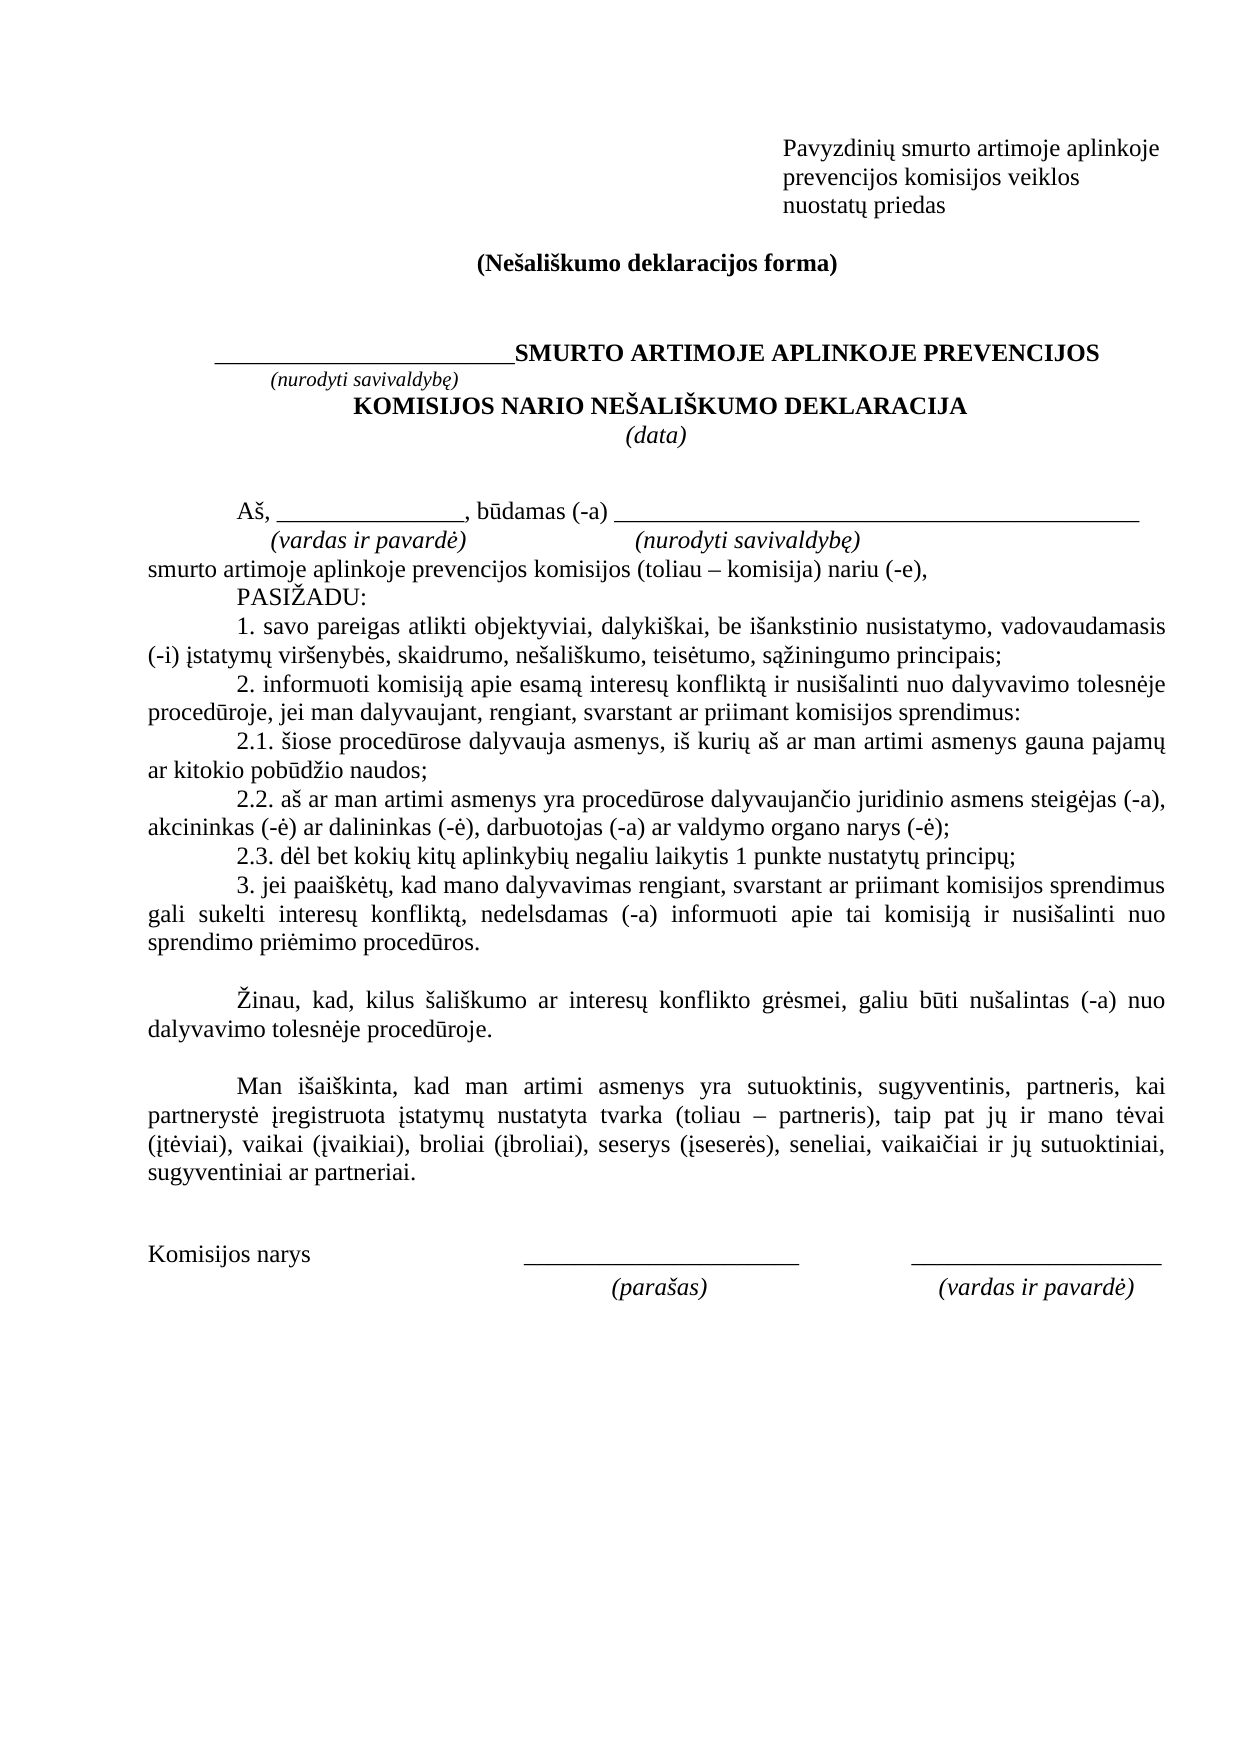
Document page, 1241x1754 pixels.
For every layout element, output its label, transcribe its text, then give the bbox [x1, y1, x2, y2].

text 2.3. dėl bet kokių kitų aplinkybių negaliu laikytis 1 punkte nustatytų principų; [148, 841, 1167, 870]
text 2.2. aš ar man artimi asmenys yra procedūrose dalyvaujančio juridinio asmens steigėjas (-a), akcininkas (-ė) ar dalininkas (-ė), darbuotojas (-a) ar valdymo organo narys (-ė); [148, 784, 1167, 841]
text 2.1. šiose procedūrose dalyvauja asmenys, iš kurių aš ar man artimi asmenys gauna pajamų ar kitokio pobūdžio naudos; [148, 726, 1167, 784]
text 2. informuoti komisiją apie esamą interesų konfliktą ir nusišalinti nuo dalyvavimo tolesnėje procedūroje, jei man dalyvaujant, rengiant, svarstant ar priimant komisijos sprendimus: [148, 669, 1167, 726]
text Man išaiškinta, kad man artimi asmenys yra sutuoktinis, sugyventinis, partneris, kai partnerystė įregistruota įstatymų nustatyta tvarka (toliau – partneris), taip pat jų ir mano tėvai (įtėviai), vaikai (įvaikiai), broliai (įbroliai), seserys (įseserės), seneliai, vaikaičiai ir jų sutuoktiniai, sugyventiniai ar partneriai. [148, 1071, 1167, 1186]
text (nurodyti savivaldybę) [148, 367, 1167, 391]
text 3. jei paaiškėtų, kad mano dalyvavimas rengiant, svarstant ar priimant komisijos sprendimus gali sukelti interesų konfliktą, nedelsdamas (-a) informuoti apie tai komisiją ir nusišalinti nuo sprendimo priėmimo procedūros. [148, 870, 1167, 956]
text Komisijos narys ______________________ ____________________ [148, 1239, 1167, 1268]
text ________________________SMURTO ARTIMOJE APLINKOJE PREVENCIJOS [148, 338, 1167, 367]
text 1. savo pareigas atlikti objektyviai, dalykiškai, be išankstinio nusistatymo, vadovaudamasis (-i) įstatymų viršenybės, skaidrumo, nešališkumo, teisėtumo, sąžiningumo principais; [148, 611, 1167, 669]
text Žinau, kad, kilus šališkumo ar interesų konflikto grėsmei, galiu būti nušalintas (-a) nuo dalyvavimo tolesnėje procedūroje. [148, 985, 1167, 1042]
text PASIŽADU: [148, 582, 1167, 611]
text nuostatų priedas [783, 190, 1167, 219]
text (vardas ir pavardė) (nurodyti savivaldybę) [148, 525, 1167, 554]
text smurto artimoje aplinkoje prevencijos komisijos (toliau – komisija) nariu (-e), [148, 554, 1167, 582]
text Aš, _______________, būdamas (-a) __________________________________________ [148, 496, 1167, 525]
text Pavyzdinių smurto artimoje aplinkoje [783, 133, 1167, 162]
text KOMISIJOS NARIO NEŠALIŠKUMO DEKLARACIJA [148, 391, 1167, 420]
text (parašas) (vardas ir pavardė) [283, 1272, 1167, 1301]
text prevencijos komisijos veiklos [783, 162, 1167, 190]
text (Nešališkumo deklaracijos forma) [148, 248, 1167, 277]
text (data) [148, 420, 1167, 449]
